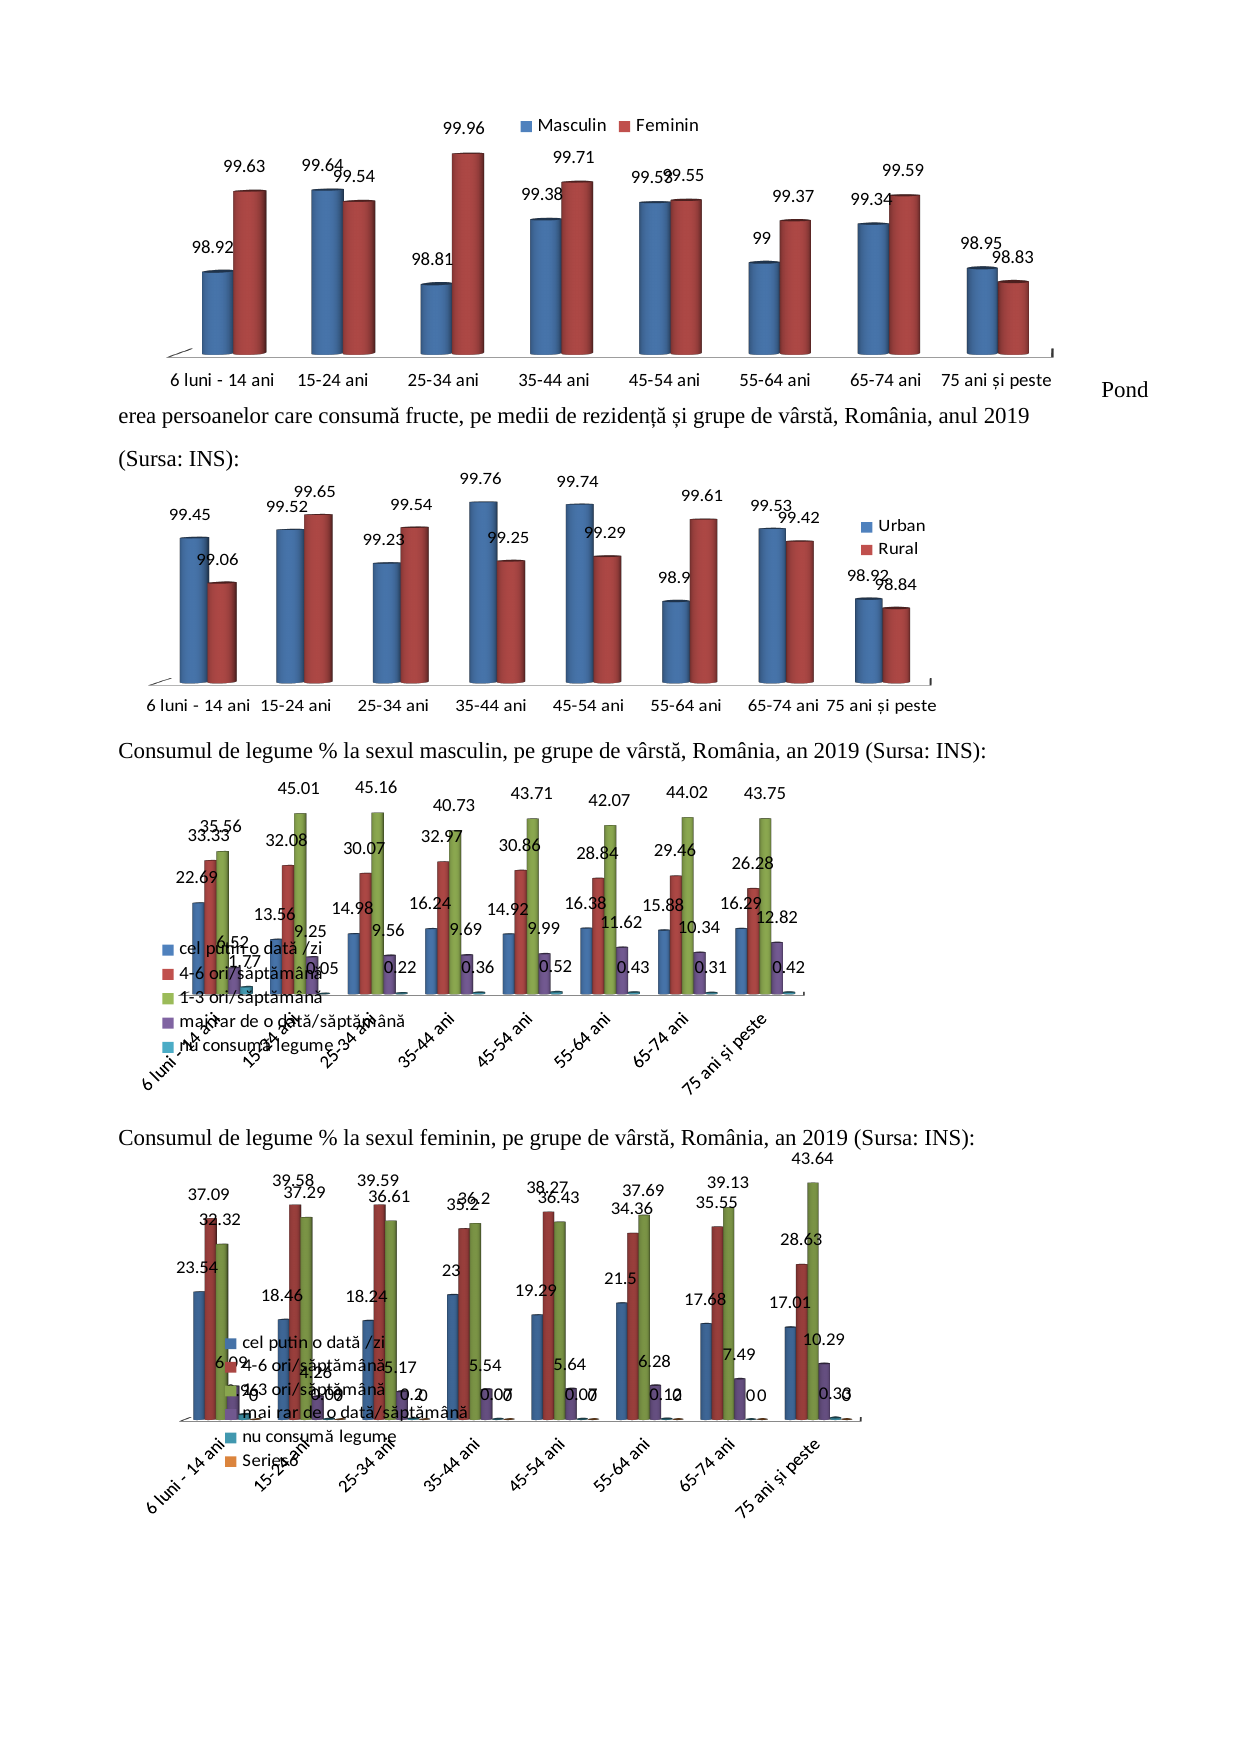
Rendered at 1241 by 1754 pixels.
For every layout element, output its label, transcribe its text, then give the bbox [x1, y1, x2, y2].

text (Sursa: INS): [118, 445, 1152, 472]
text Consumul de legume % la sexul masculin, pe grupe de vârstă, România, an 2019 (Sursa: INS): [118, 737, 1152, 763]
text Consumul de legume % la sexul feminin, pe grupe de vârstă, România, an 2019 (Sursa: INS): [118, 1124, 1152, 1168]
text Ponderea persoanelor care consumă fructe, pe medii de rezidență și grupe de vârstă, România, anul 2019 [118, 100, 1152, 429]
